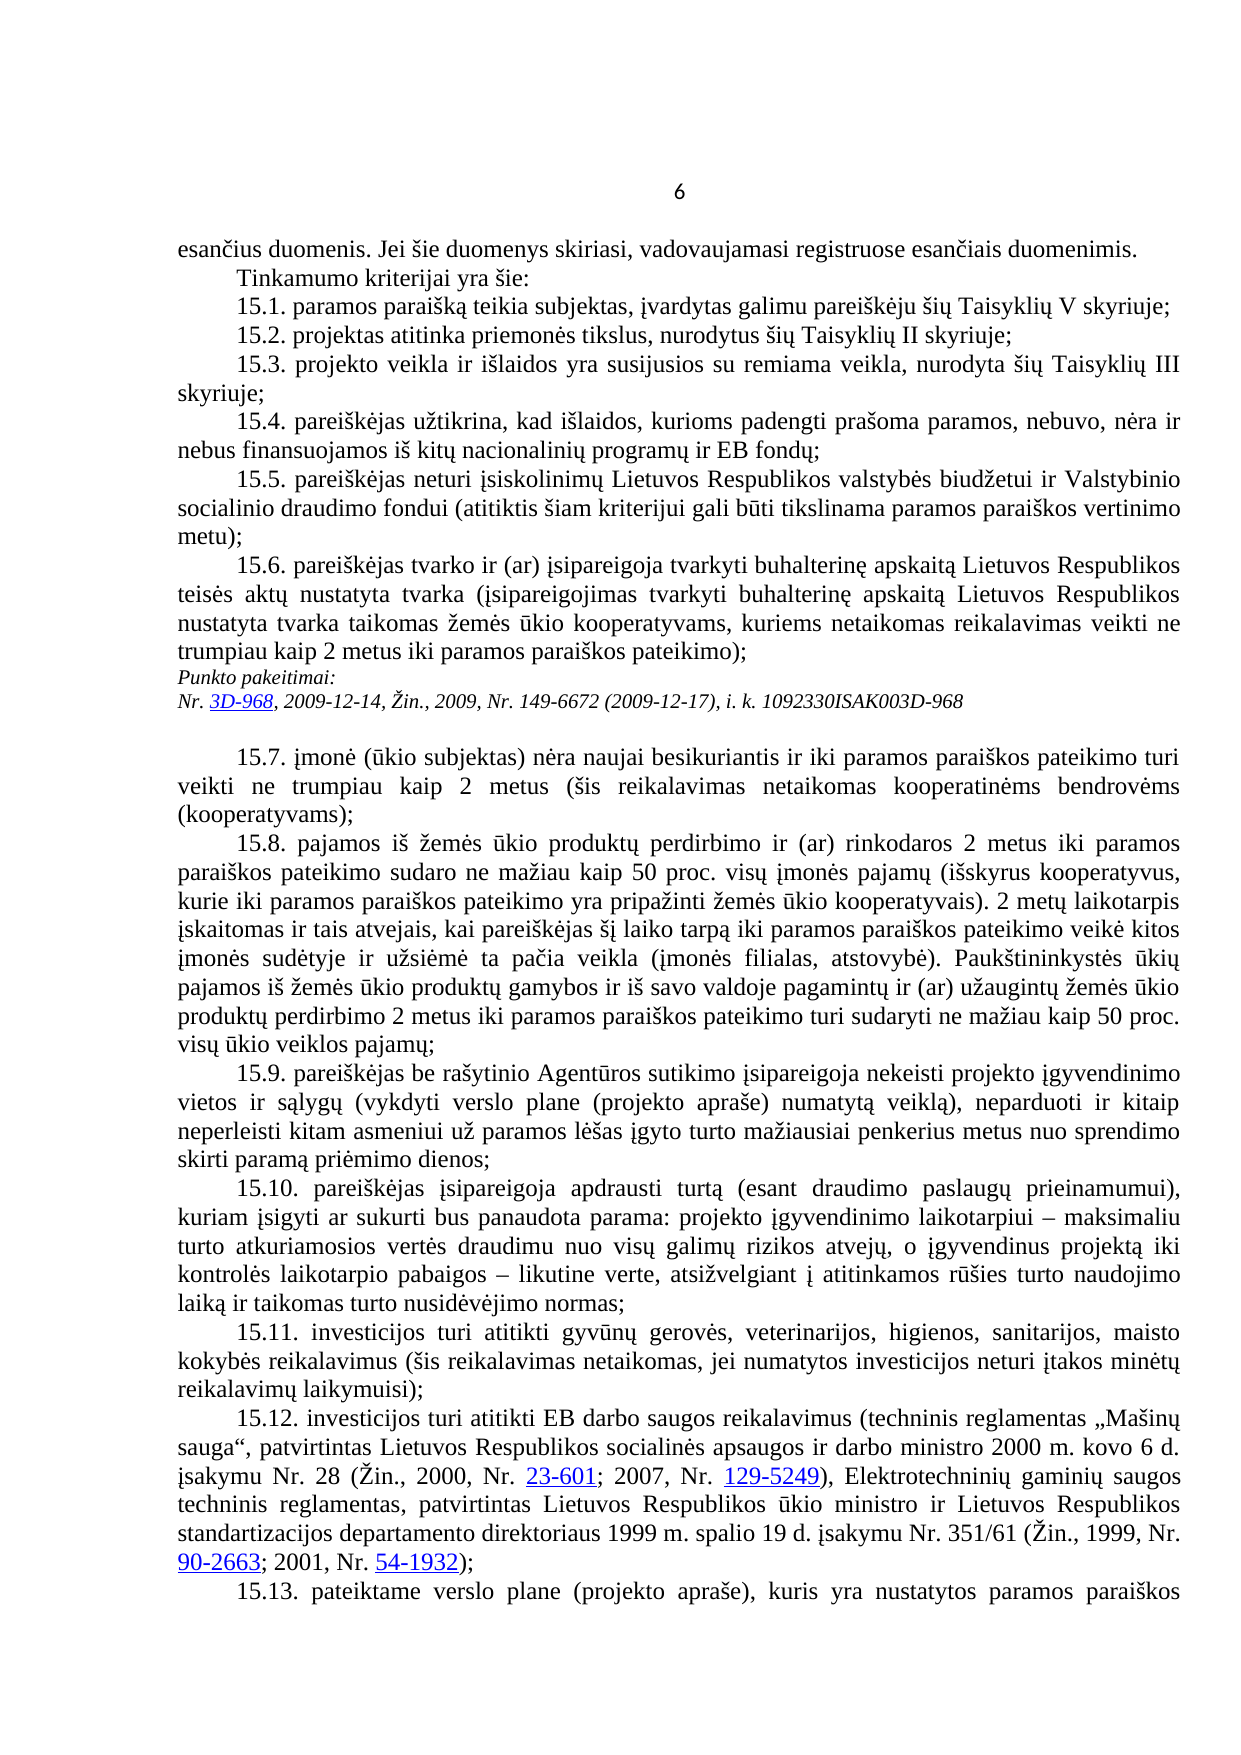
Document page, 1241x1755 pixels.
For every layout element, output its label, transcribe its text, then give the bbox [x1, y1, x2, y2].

text Punkto pakeitimai: [177, 665, 1181, 689]
text 15.3. projekto veikla ir išlaidos yra susijusios su remiama veikla, nurodyta šių Taisyklių III skyriuje; [177, 349, 1181, 406]
text 15.10. pareiškėjas įsipareigoja apdrausti turtą (esant draudimo paslaugų prieinamumui), kuriam įsigyti ar sukurti bus panaudota parama: projekto įgyvendinimo laikotarpiui – maksimaliu turto atkuriamosios vertės draudimu nuo visų galimų rizikos atvejų, o įgyvendinus projektą iki kontrolės laikotarpio pabaigos – likutine verte, atsižvelgiant į atitinkamos rūšies turto naudojimo laiką ir taikomas turto nusidėvėjimo normas; [177, 1173, 1181, 1317]
text 15.12. investicijos turi atitikti EB darbo saugos reikalavimus (techninis reglamentas „Mašinų sauga“, patvirtintas Lietuvos Respublikos socialinės apsaugos ir darbo ministro 2000 m. kovo 6 d. įsakymu Nr. 28 (Žin., 2000, Nr. 23-601; 2007, Nr. 129-5249), Elektrotechninių gaminių saugos techninis reglamentas, patvirtintas Lietuvos Respublikos ūkio ministro ir Lietuvos Respublikos standartizacijos departamento direktoriaus 1999 m. spalio 19 d. įsakymu Nr. 351/61 (Žin., 1999, Nr. 90-2663; 2001, Nr. 54-1932); [177, 1403, 1181, 1576]
text 15.5. pareiškėjas neturi įsiskolinimų Lietuvos Respublikos valstybės biudžetui ir Valstybinio socialinio draudimo fondui (atitiktis šiam kriterijui gali būti tikslinama paramos paraiškos vertinimo metu); [177, 464, 1181, 550]
text 15.13. pateiktame verslo plane (projekto apraše), kuris yra nustatytos paramos paraiškos [177, 1576, 1181, 1604]
text 15.7. įmonė (ūkio subjektas) nėra naujai besikuriantis ir iki paramos paraiškos pateikimo turi veikti ne trumpiau kaip 2 metus (šis reikalavimas netaikomas kooperatinėms bendrovėms (kooperatyvams); [177, 742, 1181, 828]
text 15.9. pareiškėjas be rašytinio Agentūros sutikimo įsipareigoja nekeisti projekto įgyvendinimo vietos ir sąlygų (vykdyti verslo plane (projekto apraše) numatytą veiklą), neparduoti ir kitaip neperleisti kitam asmeniui už paramos lėšas įgyto turto mažiausiai penkerius metus nuo sprendimo skirti paramą priėmimo dienos; [177, 1058, 1181, 1173]
text esančius duomenis. Jei šie duomenys skiriasi, vadovaujamasi registruose esančiais duomenimis. [177, 234, 1181, 263]
text 15.1. paramos paraišką teikia subjektas, įvardytas galimu pareiškėju šių Taisyklių V skyriuje; [177, 291, 1181, 320]
text Tinkamumo kriterijai yra šie: [177, 263, 1181, 291]
text 15.2. projektas atitinka priemonės tikslus, nurodytus šių Taisyklių II skyriuje; [177, 320, 1181, 349]
text Nr. 3D-968, 2009-12-14, Žin., 2009, Nr. 149-6672 (2009-12-17), i. k. 1092330ISAK003D-968 [177, 689, 1181, 713]
text 15.6. pareiškėjas tvarko ir (ar) įsipareigoja tvarkyti buhalterinę apskaitą Lietuvos Respublikos teisės aktų nustatyta tvarka (įsipareigojimas tvarkyti buhalterinę apskaitą Lietuvos Respublikos nustatyta tvarka taikomas žemės ūkio kooperatyvams, kuriems netaikomas reikalavimas veikti ne trumpiau kaip 2 metus iki paramos paraiškos pateikimo); [177, 550, 1181, 665]
text 15.11. investicijos turi atitikti gyvūnų gerovės, veterinarijos, higienos, sanitarijos, maisto kokybės reikalavimus (šis reikalavimas netaikomas, jei numatytos investicijos neturi įtakos minėtų reikalavimų laikymuisi); [177, 1317, 1181, 1403]
text 15.4. pareiškėjas užtikrina, kad išlaidos, kurioms padengti prašoma paramos, nebuvo, nėra ir nebus finansuojamos iš kitų nacionalinių programų ir EB fondų; [177, 406, 1181, 464]
text 15.8. pajamos iš žemės ūkio produktų perdirbimo ir (ar) rinkodaros 2 metus iki paramos paraiškos pateikimo sudaro ne mažiau kaip 50 proc. visų įmonės pajamų (išskyrus kooperatyvus, kurie iki paramos paraiškos pateikimo yra pripažinti žemės ūkio kooperatyvais). 2 metų laikotarpis įskaitomas ir tais atvejais, kai pareiškėjas šį laiko tarpą iki paramos paraiškos pateikimo veikė kitos įmonės sudėtyje ir užsiėmė ta pačia veikla (įmonės filialas, atstovybė). Paukštininkystės ūkių pajamos iš žemės ūkio produktų gamybos ir iš savo valdoje pagamintų ir (ar) užaugintų žemės ūkio produktų perdirbimo 2 metus iki paramos paraiškos pateikimo turi sudaryti ne mažiau kaip 50 proc. visų ūkio veiklos pajamų; [177, 828, 1181, 1058]
